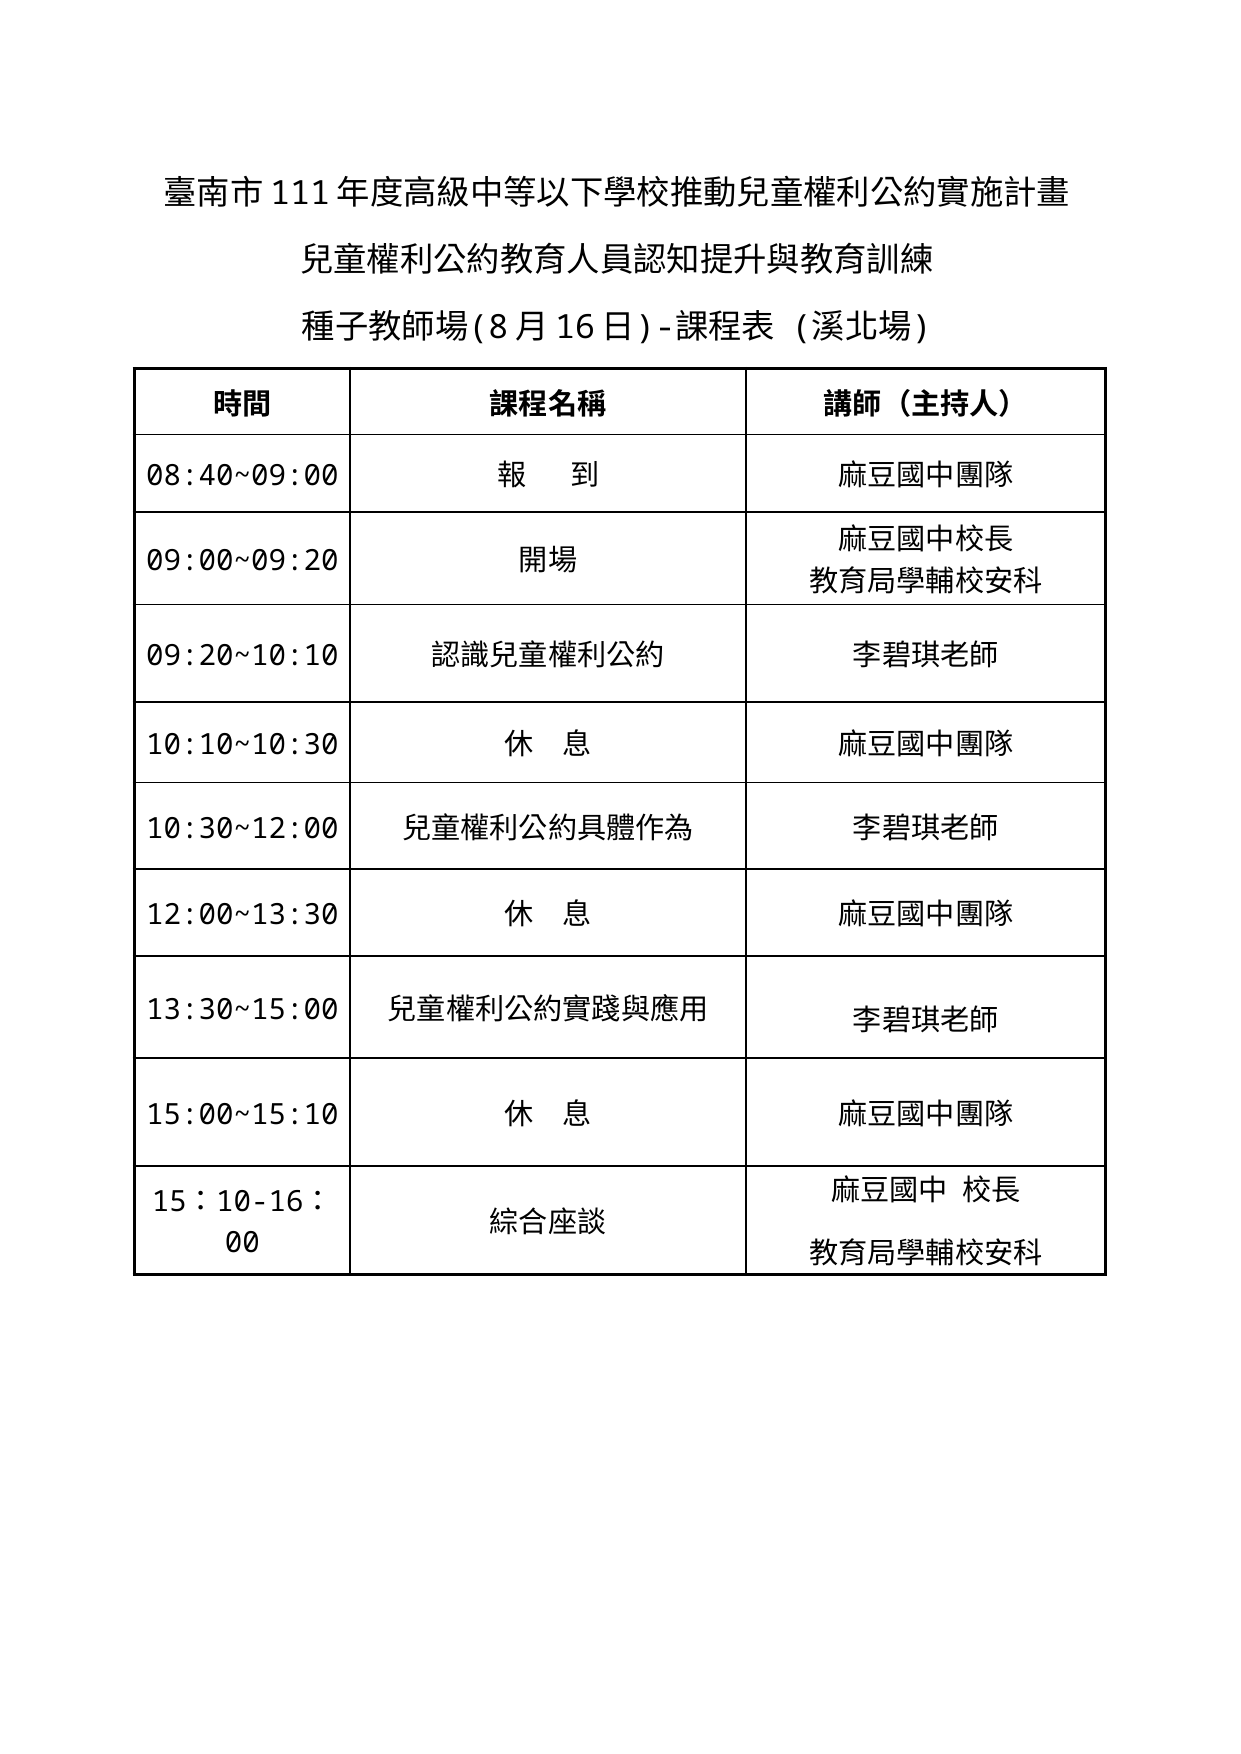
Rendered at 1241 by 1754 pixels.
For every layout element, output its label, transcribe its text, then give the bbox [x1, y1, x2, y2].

table_cell 10:10~10:30 [136, 703, 349, 782]
table_cell 綜合座談 [351, 1167, 745, 1273]
table_cell 15:00~15:10 [136, 1059, 349, 1165]
table_header 講師（主持人） [747, 370, 1104, 434]
table_cell 麻豆國中團隊 [747, 1059, 1104, 1165]
text 種子教師場(8月16日)-課程表 (溪北場) [89, 300, 1144, 348]
table_cell 麻豆國中團隊 [747, 870, 1104, 955]
table_cell 休 息 [351, 1059, 745, 1165]
table_cell 12:00~13:30 [136, 870, 349, 955]
table_cell 麻豆國中團隊 [747, 703, 1104, 782]
table_cell 08:40~09:00 [136, 435, 349, 511]
table_cell 麻豆國中團隊 [747, 435, 1104, 511]
table_cell 開場 [351, 513, 745, 603]
table_cell 13:30~15:00 [136, 957, 349, 1057]
table_header 課程名稱 [351, 370, 745, 434]
table_cell 09:00~09:20 [136, 513, 349, 603]
text 臺南市111年度高級中等以下學校推動兒童權利公約實施計畫 [89, 166, 1144, 214]
text 兒童權利公約教育人員認知提升與教育訓練 [89, 233, 1144, 281]
table_cell 李碧琪老師 [747, 957, 1104, 1057]
table_cell 麻豆國中 校長 教育局學輔校安科 [747, 1167, 1104, 1273]
table_cell 休 息 [351, 870, 745, 955]
table_cell 兒童權利公約實踐與應用 [351, 957, 745, 1057]
table_cell 報 到 [351, 435, 745, 511]
table_cell 休 息 [351, 703, 745, 782]
table_cell 兒童權利公約具體作為 [351, 783, 745, 868]
table_cell 10:30~12:00 [136, 783, 349, 868]
table_cell 15：10-16：00 [136, 1167, 349, 1273]
table_cell 麻豆國中校長 教育局學輔校安科 [747, 513, 1104, 603]
table_cell 李碧琪老師 [747, 783, 1104, 868]
table_cell 認識兒童權利公約 [351, 605, 745, 701]
table_cell 李碧琪老師 [747, 605, 1104, 701]
table_cell 09:20~10:10 [136, 605, 349, 701]
table_header 時間 [136, 370, 349, 434]
